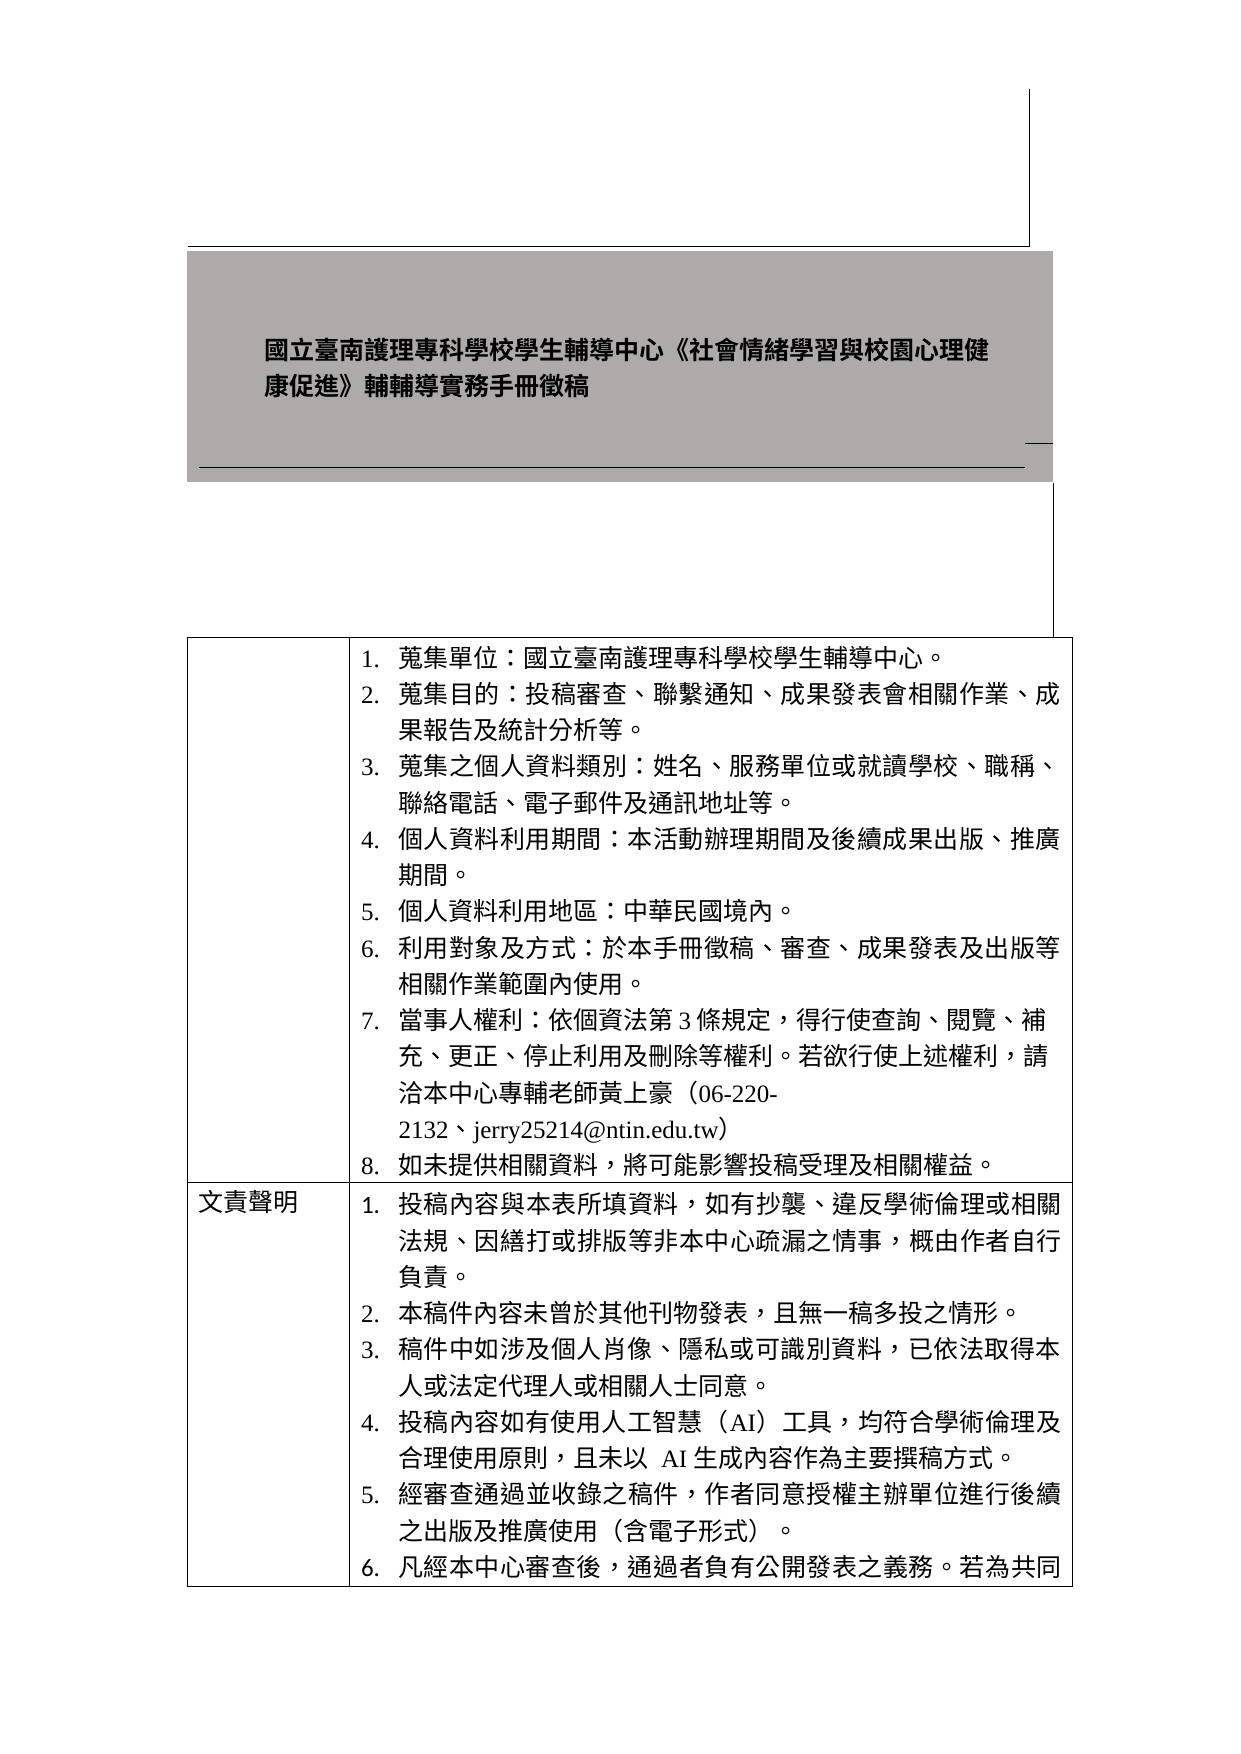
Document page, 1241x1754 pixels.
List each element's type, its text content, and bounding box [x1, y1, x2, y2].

table_cell 投稿內容與本表所填資料，如有抄襲、違反學術倫理或相關法規、因繕打或排版等非本中心疏漏之情事，概由作者自行負責。 本稿件內容未曾於其他刊物發表，且無一稿多投之情形。 稿件中如涉及個人肖像、隱私或可識別資料，已依法取得本人或法定代理人或相關人士同意。 投稿內容如有使用人工智慧（AI）工具，均符合學術倫理及合理使用原則，且未以 AI 生成內容作為主要撰稿方式。 經審查通過並收錄之稿件，作者同意授權主辦單位進行後續之出版及推廣使用（含電子形式）。 凡經本中心審查後，通過者負有公開發表之義務。若為共同 [350, 1183, 1072, 1586]
table_cell 文責聲明 [188, 1183, 349, 1586]
table_cell [188, 638, 349, 1182]
table_cell 本徵稿活動係由國立臺南護理專科學校學生輔導中心辦理，依據《個人資料保護法》第8條規定，說明如下： 蒐集單位：國立臺南護理專科學校學生輔導中心。 蒐集目的：投稿審查、聯繫通知、成果發表會相關作業、成果報告及統計分析等。 蒐集之個人資料類別：姓名、服務單位或就讀學校、職稱、聯絡電話、電子郵件及通訊地址等。 個人資料利用期間：本活動辦理期間及後續成果出版、推廣期間。 個人資料利用地區：中華民國境內。 利用對象及方式：於本手冊徵稿、審查、成果發表及出版等相關作業範圍內使用。 當事人權利：依個資法第3條規定，得行使查詢、閱覽、補充、更正、停止利用及刪除等權利。若欲行使上述權利，請洽本中心專輔老師黃上豪（06-220-2132、jerry25214@ntin.edu.tw） 如未提供相關資料，將可能影響投稿受理及相關權益。 [350, 638, 1072, 1182]
